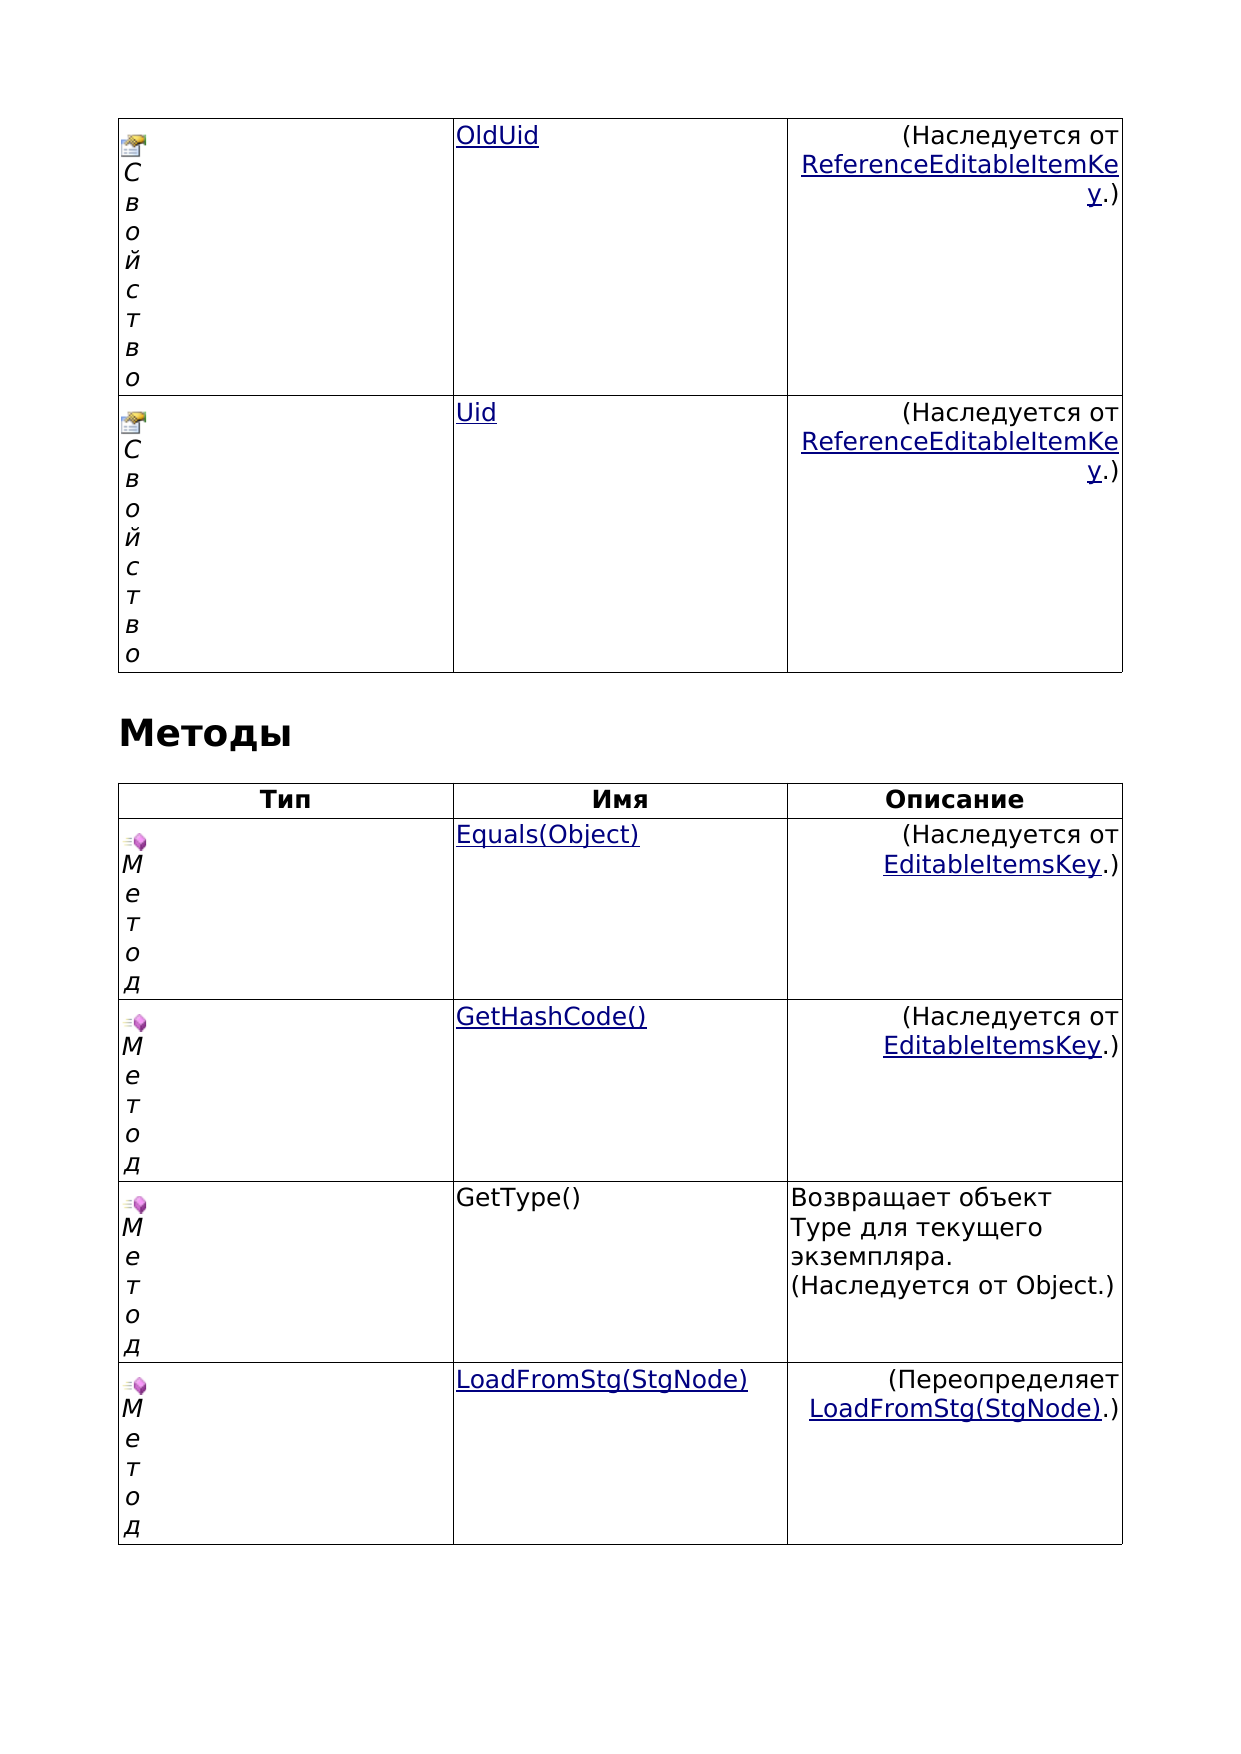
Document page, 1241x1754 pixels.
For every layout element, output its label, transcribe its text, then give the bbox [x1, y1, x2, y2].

table_cell [119, 1182, 453, 1362]
table_cell (Наследуется от ReferenceEditableItemKey.) [788, 119, 1122, 395]
table_cell [119, 819, 453, 999]
subtitle Методы [118, 712, 1122, 755]
picture [121, 1377, 147, 1395]
picture [121, 410, 147, 436]
table_cell (Наследуется от EditableItemsKey.) [788, 819, 1122, 999]
picture [121, 1196, 147, 1214]
table_cell (Наследуется от ReferenceEditableItemKey.) [788, 396, 1122, 672]
table_cell [119, 1363, 453, 1543]
table_cell OldUid [454, 119, 787, 395]
picture [121, 833, 147, 851]
table_cell Equals(Object) [454, 819, 787, 999]
table_cell (Наследуется от EditableItemsKey.) [788, 1000, 1122, 1181]
table_cell [119, 119, 453, 395]
table_cell [119, 1000, 453, 1181]
picture [121, 133, 147, 159]
table_cell [119, 396, 453, 672]
table_cell GetHashCode() [454, 1000, 787, 1181]
table_cell Возвращает объект Type для текущего экземпляра. (Наследуется от Object.) [788, 1182, 1122, 1362]
table_header Тип [119, 784, 453, 818]
table_header Имя [454, 784, 787, 818]
table_cell (Переопределяет LoadFromStg(StgNode).) [788, 1363, 1122, 1543]
table_cell GetType() [454, 1182, 787, 1362]
table_cell LoadFromStg(StgNode) [454, 1363, 787, 1543]
picture [121, 1014, 147, 1032]
table_cell Uid [454, 396, 787, 672]
table_header Описание [788, 784, 1122, 818]
